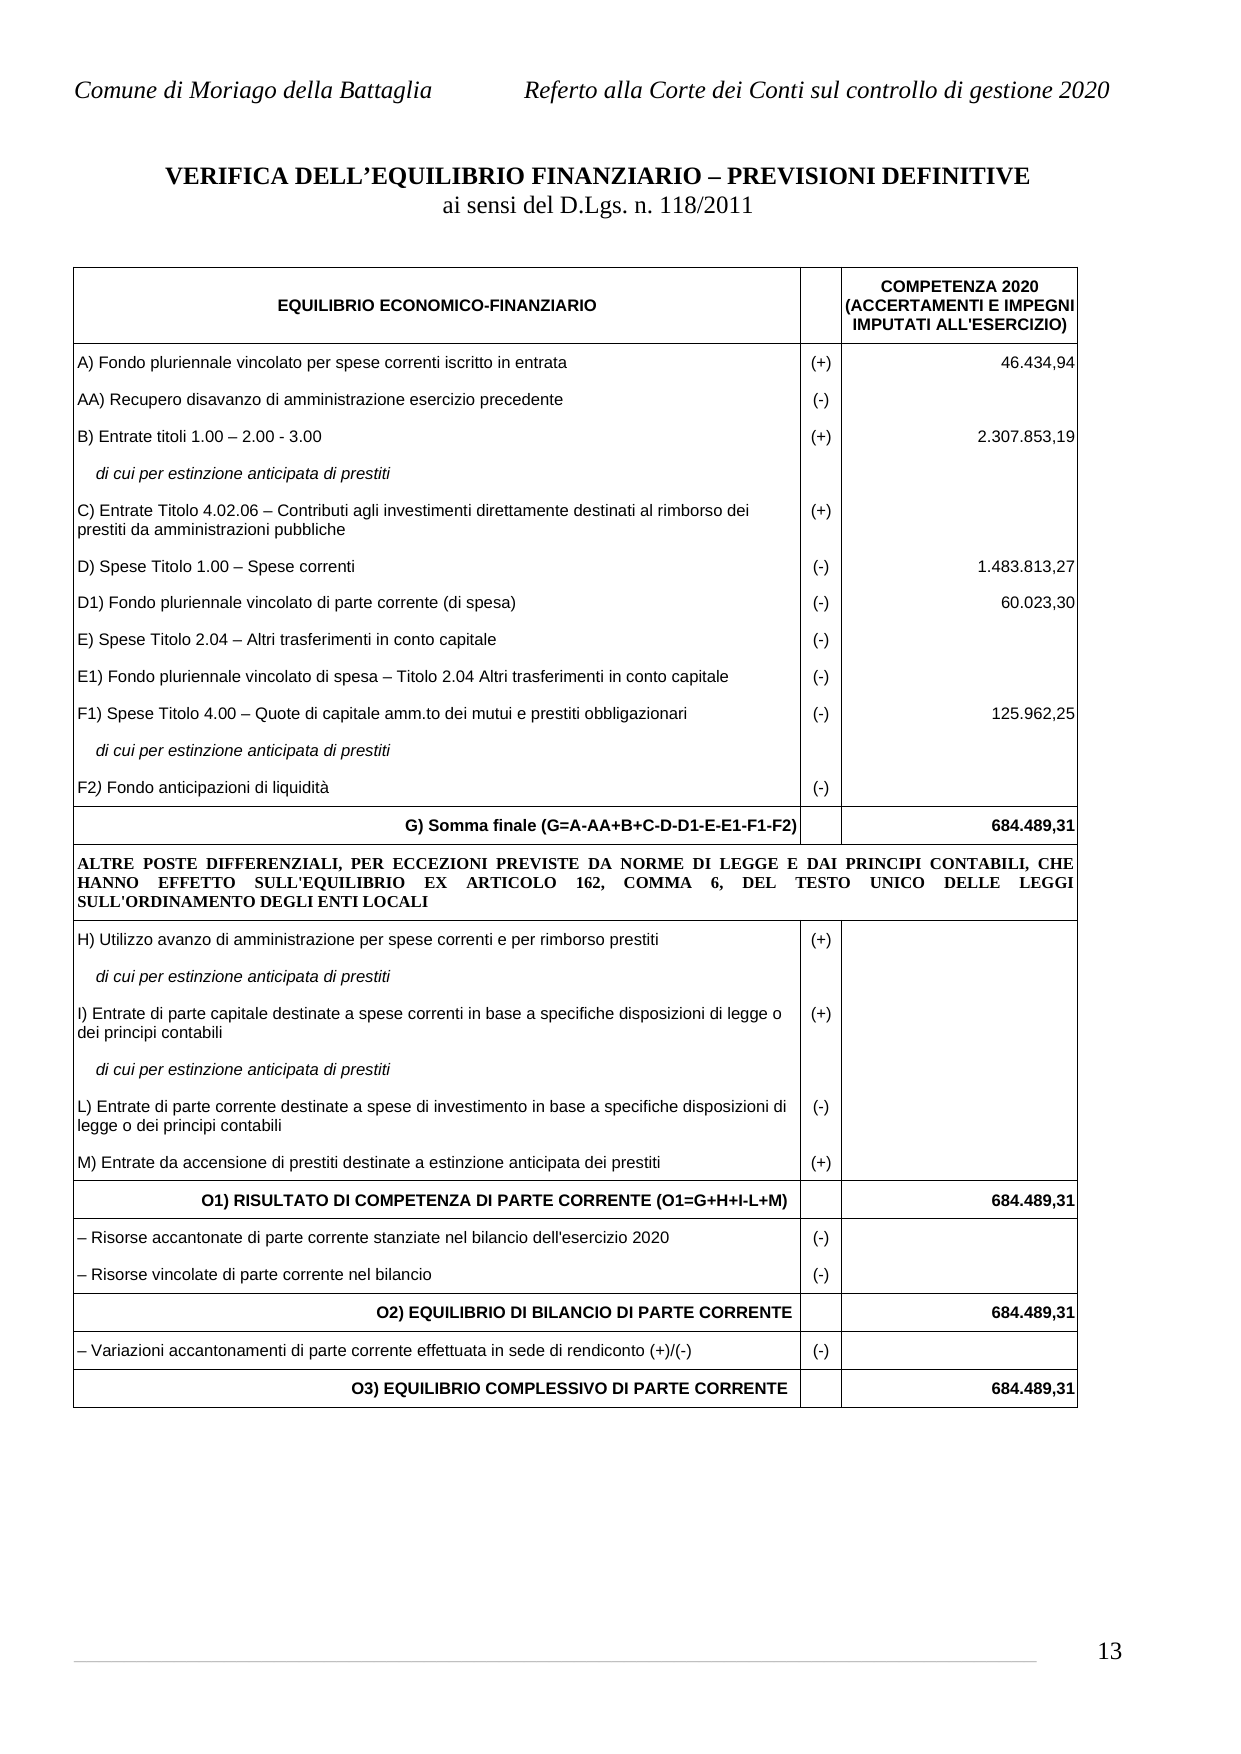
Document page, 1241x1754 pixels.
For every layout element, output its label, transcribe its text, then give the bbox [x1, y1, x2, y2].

table_cell [842, 1332, 1077, 1369]
table_cell [842, 958, 1077, 994]
table_cell (+) [801, 418, 841, 454]
table_cell (+) [801, 1144, 841, 1180]
table_cell [842, 732, 1077, 769]
table_cell 684.489,31 [842, 1294, 1077, 1331]
table_cell L) Entrate di parte corrente destinate a spese di investimento in base a specifiche disposizioni di legge o dei principi contabili [74, 1088, 800, 1143]
table_cell [801, 1370, 841, 1407]
table_cell E) Spese Titolo 2.04 – Altri trasferimenti in conto capitale [74, 621, 800, 658]
table_cell [801, 1294, 841, 1331]
table_cell O1) RISULTATO DI COMPETENZA DI PARTE CORRENTE (O1=G+H+I-L+M) [74, 1181, 800, 1218]
table_cell 125.962,25 [842, 695, 1077, 732]
table_cell di cui per estinzione anticipata di prestiti [74, 1051, 800, 1087]
table_cell C) Entrate Titolo 4.02.06 – Contributi agli investimenti direttamente destinati al rimborso dei prestiti da amministrazioni pubbliche [74, 491, 800, 547]
table_cell (-) [801, 658, 841, 695]
table_cell [842, 381, 1077, 418]
table_cell [842, 921, 1077, 958]
table_cell (-) [801, 695, 841, 732]
table_cell O3) EQUILIBRIO COMPLESSIVO DI PARTE CORRENTE [74, 1370, 800, 1407]
table_cell (-) [801, 381, 841, 418]
table_cell (+) [801, 491, 841, 547]
table_cell (-) [801, 584, 841, 621]
table_cell (-) [801, 769, 841, 806]
table_cell (-) [801, 621, 841, 658]
table_cell (-) [801, 1219, 841, 1256]
table_cell 2.307.853,19 [842, 418, 1077, 454]
table_cell di cui per estinzione anticipata di prestiti [74, 958, 800, 994]
table_cell 60.023,30 [842, 584, 1077, 621]
table_cell (-) [801, 548, 841, 584]
table_cell I) Entrate di parte capitale destinate a spese correnti in base a specifiche disposizioni di legge o dei principi contabili [74, 995, 800, 1051]
table_cell di cui per estinzione anticipata di prestiti [74, 455, 800, 491]
table_cell [842, 1219, 1077, 1256]
table_cell 1.483.813,27 [842, 548, 1077, 584]
table_cell 684.489,31 [842, 1370, 1077, 1407]
table_cell [801, 958, 841, 994]
table_cell G) Somma finale (G=A-AA+B+C-D-D1-E-E1-F1-F2) [74, 807, 800, 843]
text ai sensi del D.Lgs. n. 118/2011 [74, 190, 1122, 219]
table_cell 46.434,94 [842, 344, 1077, 381]
table_cell [842, 455, 1077, 491]
table_cell [842, 769, 1077, 806]
table_cell [801, 1181, 841, 1218]
table_cell D1) Fondo pluriennale vincolato di parte corrente (di spesa) [74, 584, 800, 621]
table_cell D) Spese Titolo 1.00 – Spese correnti [74, 548, 800, 584]
table_cell ALTRE POSTE DIFFERENZIALI, PER ECCEZIONI PREVISTE DA NORME DI LEGGE E DAI PRINCIPI CONTABILI, CHE HANNO EFFETTO SULL'EQUILIBRIO EX ARTICOLO 162, COMMA 6, DEL TESTO UNICO DELLE LEGGI SULL'ORDINAMENTO DEGLI ENTI LOCALI [74, 845, 1077, 920]
table_cell F2) Fondo anticipazioni di liquidità [74, 769, 800, 806]
table_cell (+) [801, 921, 841, 958]
table_cell [842, 658, 1077, 695]
table_cell – Variazioni accantonamenti di parte corrente effettuata in sede di rendiconto (+)/(-) [74, 1332, 800, 1369]
table_cell (+) [801, 344, 841, 381]
table_cell [801, 1051, 841, 1087]
table_cell (-) [801, 1088, 841, 1143]
table_cell H) Utilizzo avanzo di amministrazione per spese correnti e per rimborso prestiti [74, 921, 800, 958]
table_header COMPETENZA 2020 (ACCERTAMENTI E IMPEGNI IMPUTATI ALL'ESERCIZIO) [842, 268, 1077, 343]
table_cell di cui per estinzione anticipata di prestiti [74, 732, 800, 769]
text VERIFICA DELL’EQUILIBRIO FINANZIARIO – PREVISIONI DEFINITIVE [74, 161, 1122, 190]
table_cell [801, 455, 841, 491]
table_cell (-) [801, 1256, 841, 1293]
table_cell E1) Fondo pluriennale vincolato di spesa – Titolo 2.04 Altri trasferimenti in conto capitale [74, 658, 800, 695]
table_cell 684.489,31 [842, 1181, 1077, 1218]
table_cell – Risorse vincolate di parte corrente nel bilancio [74, 1256, 800, 1293]
table_header [801, 268, 841, 343]
table_cell [842, 1144, 1077, 1180]
table_cell [842, 1088, 1077, 1143]
table_header EQUILIBRIO ECONOMICO-FINANZIARIO [74, 268, 800, 343]
table_cell M) Entrate da accensione di prestiti destinate a estinzione anticipata dei prestiti [74, 1144, 800, 1180]
table_cell – Risorse accantonate di parte corrente stanziate nel bilancio dell'esercizio 2020 [74, 1219, 800, 1256]
table_cell O2) EQUILIBRIO DI BILANCIO DI PARTE CORRENTE [74, 1294, 800, 1331]
table_cell 684.489,31 [842, 807, 1077, 843]
table_cell [842, 1256, 1077, 1293]
table_cell (+) [801, 995, 841, 1051]
table_cell (-) [801, 1332, 841, 1369]
table_cell [801, 807, 841, 843]
table_cell [842, 995, 1077, 1051]
table_cell [842, 491, 1077, 547]
table_cell [842, 1051, 1077, 1087]
table_cell B) Entrate titoli 1.00 – 2.00 - 3.00 [74, 418, 800, 454]
table_cell F1) Spese Titolo 4.00 – Quote di capitale amm.to dei mutui e prestiti obbligazionari [74, 695, 800, 732]
table_cell [801, 732, 841, 769]
table_cell A) Fondo pluriennale vincolato per spese correnti iscritto in entrata [74, 344, 800, 381]
table_cell [842, 621, 1077, 658]
table_cell AA) Recupero disavanzo di amministrazione esercizio precedente [74, 381, 800, 418]
